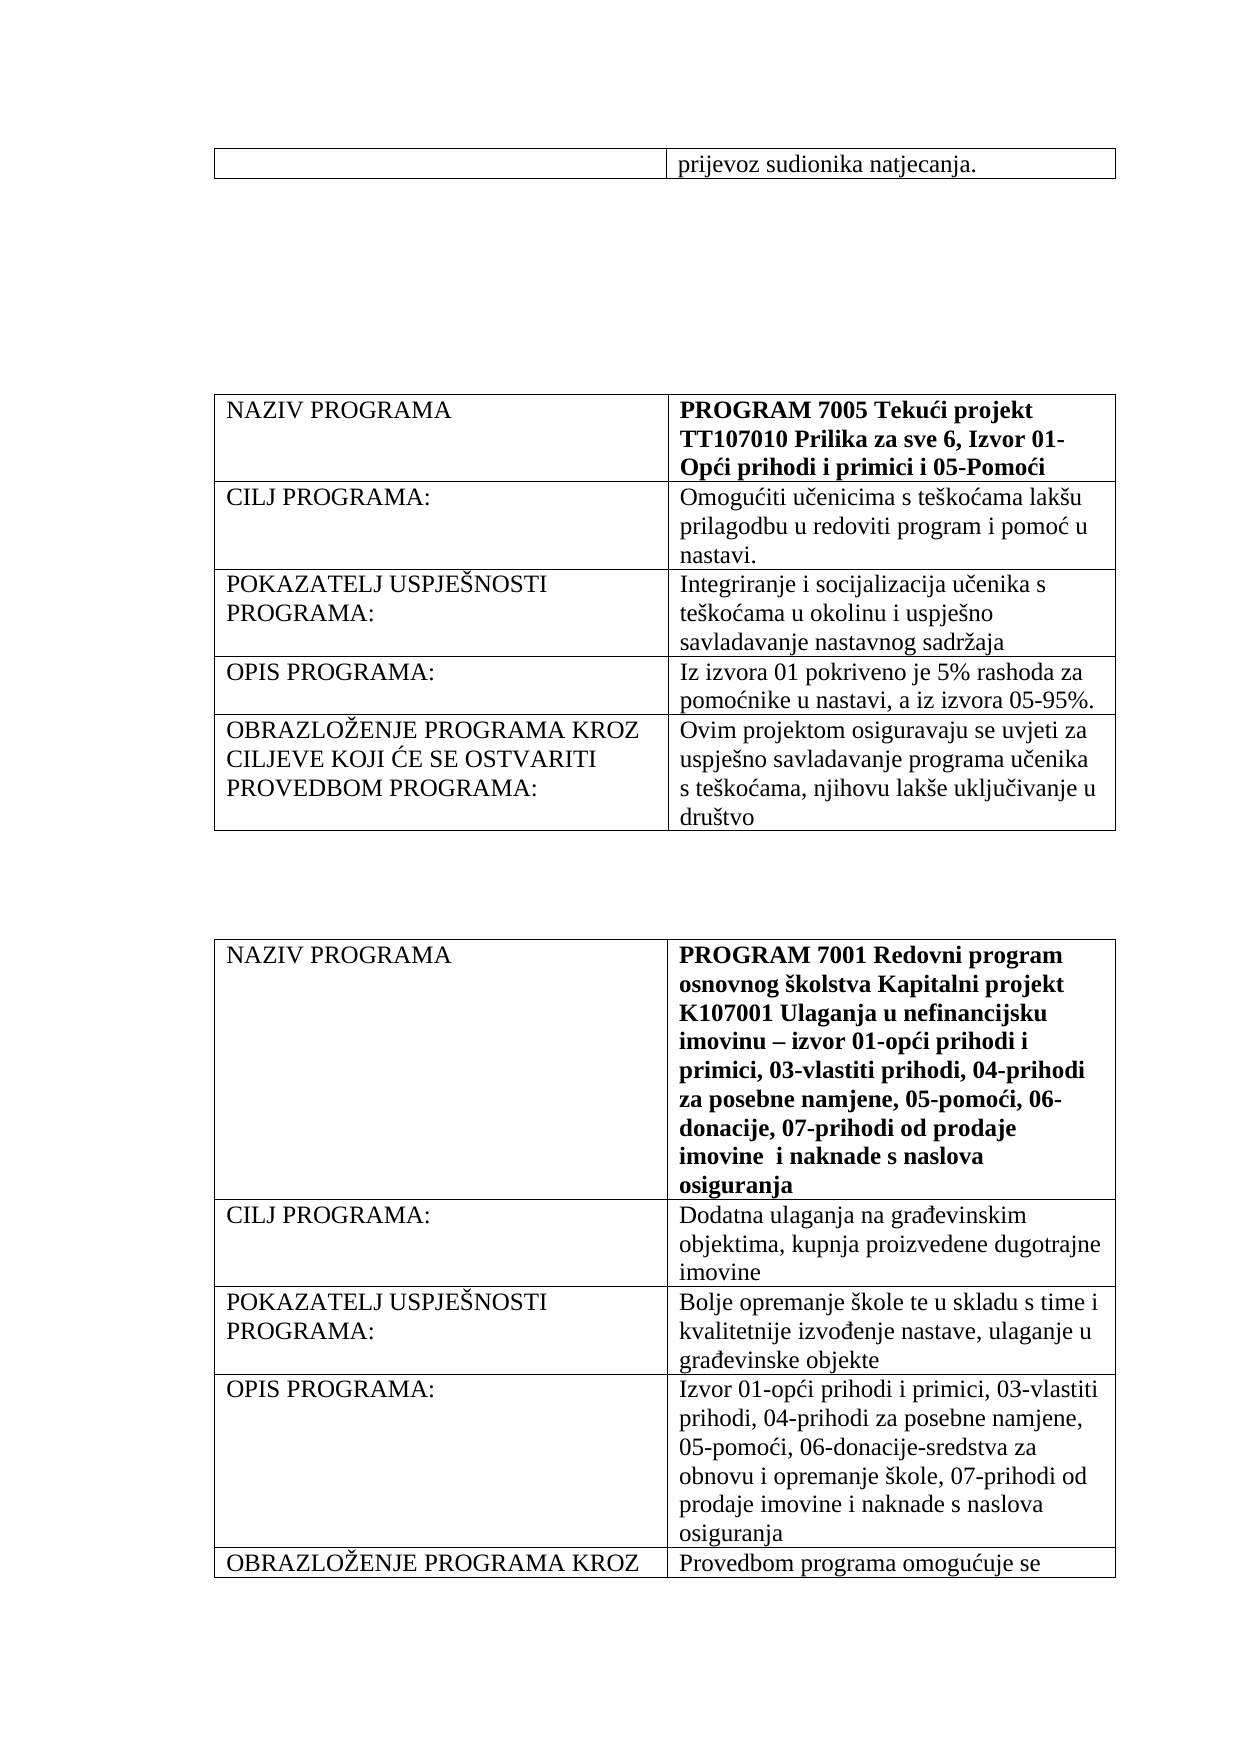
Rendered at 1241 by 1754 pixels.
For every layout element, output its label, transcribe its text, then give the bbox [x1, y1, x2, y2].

table_cell Provedbom programa omogućuje se [668, 1548, 1115, 1577]
table_cell POKAZATELJ USPJEŠNOSTI PROGRAMA: [215, 570, 668, 656]
table_cell Ovim projektom osiguravaju se uvjeti za uspješno savladavanje programa učenika s teškoćama, njihovu lakše uključivanje u društvo [669, 715, 1115, 830]
table_header NAZIV PROGRAMA [215, 395, 668, 481]
table_header PROGRAM 7001 Redovni program osnovnog školstva Kapitalni projekt K107001 Ulaganja u nefinancijsku imovinu – izvor 01-opći prihodi i primici, 03-vlastiti prihodi, 04-prihodi za posebne namjene, 05-pomoći, 06-donacije, 07-prihodi od prodaje imovine i naknade s naslova osiguranja [668, 940, 1115, 1199]
table_cell CILJ PROGRAMA: [215, 1200, 667, 1286]
table_cell prijevoz sudionika natjecanja. [667, 149, 1115, 177]
table_cell OBRAZLOŽENJE PROGRAMA KROZ [215, 1548, 667, 1577]
table_cell OPIS PROGRAMA: [215, 657, 668, 714]
table_header NAZIV PROGRAMA [215, 940, 667, 1199]
table_cell OPIS PROGRAMA: [215, 1375, 667, 1547]
table_cell [215, 149, 666, 177]
table_header PROGRAM 7005 Tekući projekt TT107010 Prilika za sve 6, Izvor 01-Opći prihodi i primici i 05-Pomoći [669, 395, 1115, 481]
table_cell CILJ PROGRAMA: [215, 482, 668, 568]
table_cell Bolje opremanje škole te u skladu s time i kvalitetnije izvođenje nastave, ulaganje u građevinske objekte [668, 1287, 1115, 1373]
table_cell POKAZATELJ USPJEŠNOSTI PROGRAMA: [215, 1287, 667, 1373]
table_cell Integriranje i socijalizacija učenika s teškoćama u okolinu i uspješno savladavanje nastavnog sadržaja [669, 570, 1115, 656]
table_cell OBRAZLOŽENJE PROGRAMA KROZ CILJEVE KOJI ĆE SE OSTVARITI PROVEDBOM PROGRAMA: [215, 715, 668, 830]
table_cell Dodatna ulaganja na građevinskim objektima, kupnja proizvedene dugotrajne imovine [668, 1200, 1115, 1286]
table_cell Izvor 01-opći prihodi i primici, 03-vlastiti prihodi, 04-prihodi za posebne namjene, 05-pomoći, 06-donacije-sredstva za obnovu i opremanje škole, 07-prihodi od prodaje imovine i naknade s naslova osiguranja [668, 1375, 1115, 1547]
table_cell Iz izvora 01 pokriveno je 5% rashoda za pomoćnike u nastavi, a iz izvora 05-95%. [669, 657, 1115, 714]
table_cell Omogućiti učenicima s teškoćama lakšu prilagodbu u redoviti program i pomoć u nastavi. [669, 482, 1115, 568]
